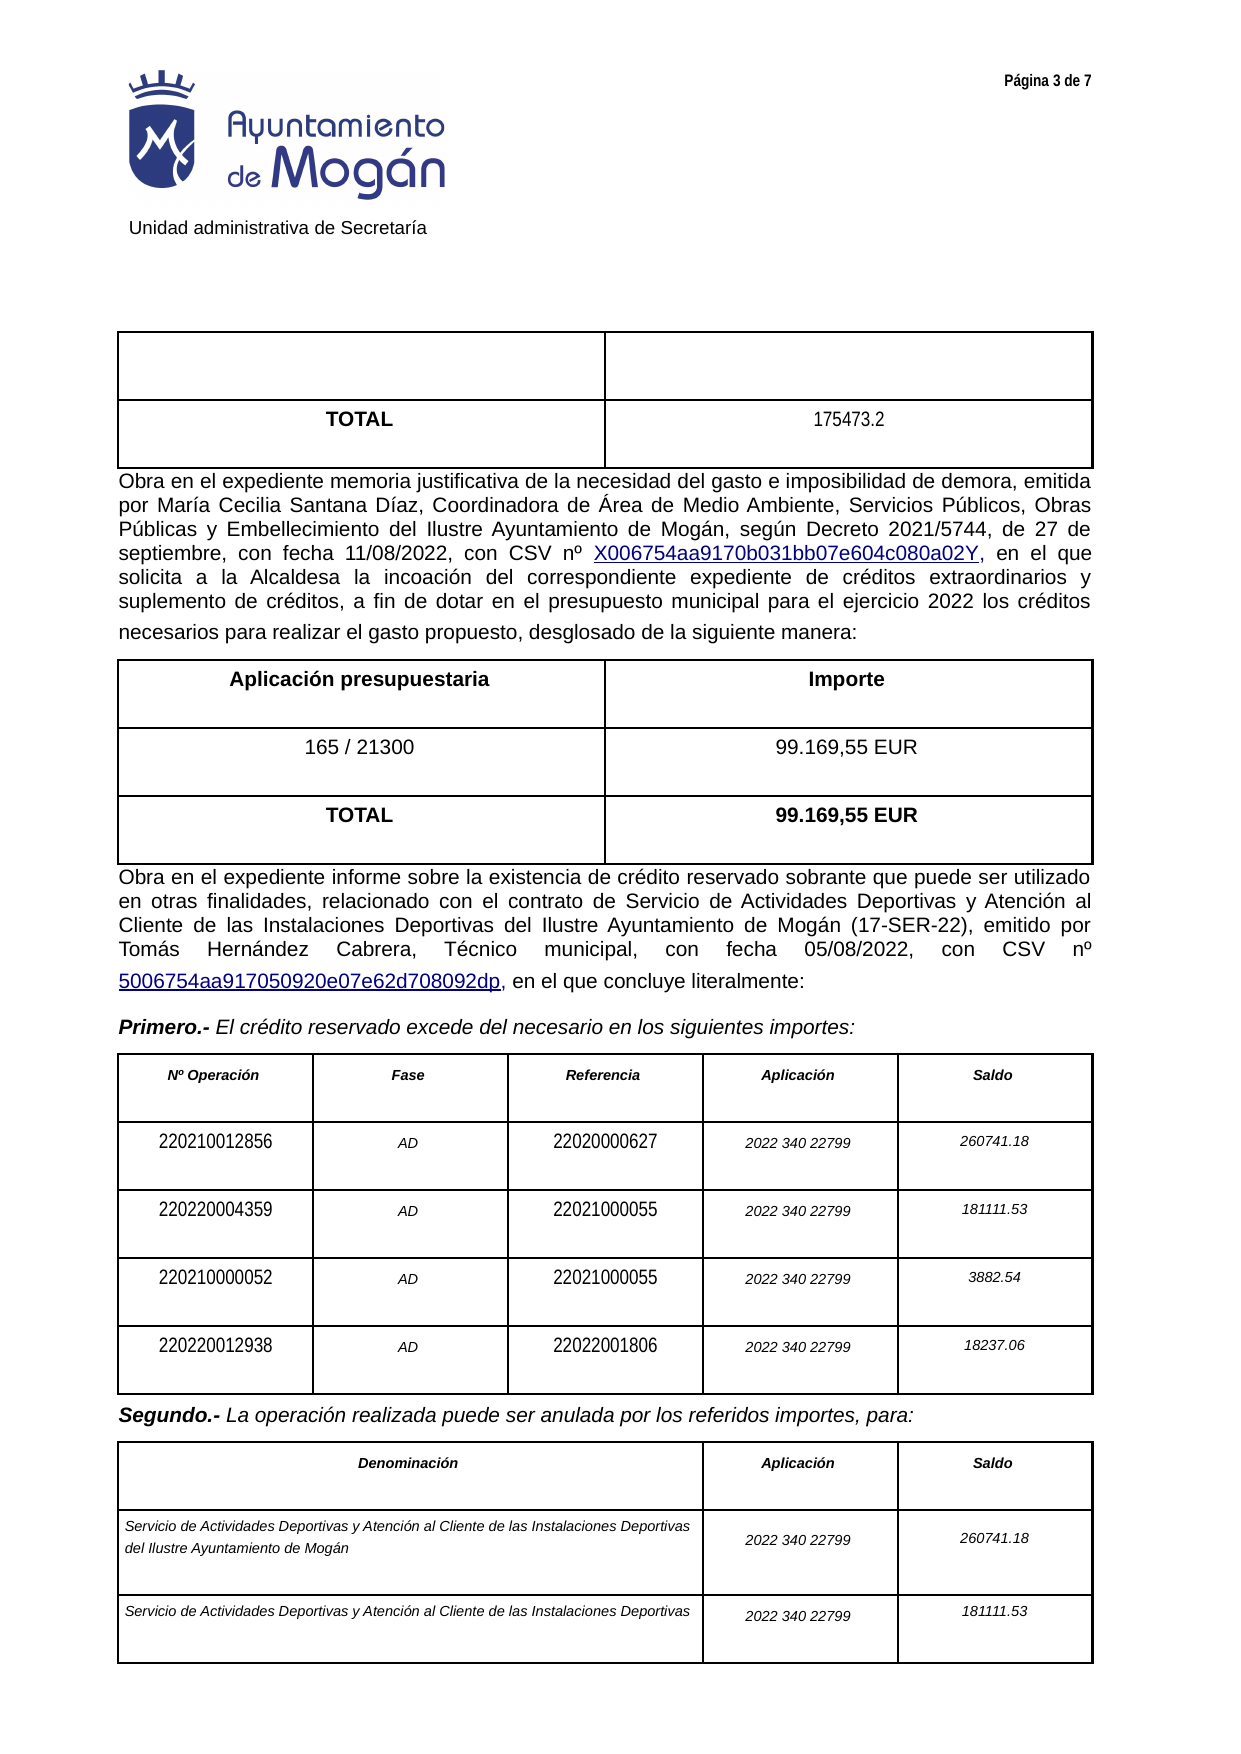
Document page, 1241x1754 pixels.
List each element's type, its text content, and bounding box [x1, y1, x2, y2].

table_cell 2022 340 22799 [704, 1596, 897, 1662]
table_header Saldo [899, 1443, 1091, 1509]
table_cell 175.473,20 EUR [606, 333, 1091, 398]
table_cell 220210000052 [119, 1259, 312, 1325]
table_header Aplicación [704, 1055, 897, 1121]
table_cell 22020000627 [509, 1123, 702, 1189]
table_cell AD [314, 1327, 507, 1393]
table_header Nº Operación [119, 1055, 312, 1121]
table_cell 99.169,55 EUR [606, 729, 1091, 795]
table_cell AD [314, 1191, 507, 1257]
table_cell 175.473,20 EUR [606, 401, 1091, 467]
table_header Saldo [899, 1055, 1091, 1121]
table_cell 181111,53 [899, 1191, 1091, 1257]
table_cell TOTAL [119, 797, 604, 863]
table_cell 2022 340 22799 [704, 1327, 897, 1393]
table_cell 2022 340 22799 [704, 1123, 897, 1189]
table_cell 165 / 21300 [119, 729, 604, 795]
table_cell 22021000055 [509, 1259, 702, 1325]
table_cell 220210012856 [119, 1123, 312, 1189]
table_header Referencia [509, 1055, 702, 1121]
table_cell 260741,18 [899, 1511, 1091, 1594]
table_cell 2022 340 22799 [704, 1511, 897, 1594]
picture [128, 70, 445, 206]
table_cell 18237,06 [899, 1327, 1091, 1393]
table_cell Servicio de Actividades Deportivas y Atención al Cliente de las Instalaciones Deportivas del Ilustre Ayuntamiento de Mogán [119, 1511, 702, 1594]
table_cell 260741,18 [899, 1123, 1091, 1189]
table_cell TOTAL [119, 401, 604, 467]
table_header Aplicación [704, 1443, 897, 1509]
table_header Importe [606, 661, 1091, 727]
table_cell 220220012938 [119, 1327, 312, 1393]
table_cell [119, 333, 604, 398]
table_cell 3882,54 [899, 1259, 1091, 1325]
table_cell 22022001806 [509, 1327, 702, 1393]
table_cell 99.169,55 EUR [606, 797, 1091, 863]
table_cell Servicio de Actividades Deportivas y Atención al Cliente de las Instalaciones Deportivas [119, 1596, 702, 1662]
table_cell 2022 340 22799 [704, 1259, 897, 1325]
table_header Denominación [119, 1443, 702, 1509]
text Obra en el expediente memoria justificativa de la necesidad del gasto e imposibilidad de demora, emitida por María Cecilia Santana Díaz, Coordinadora de Área de Medio Ambiente, Servicios Públicos, Obras Públicas y Embellecimiento del Ilustre Ayuntamiento de Mogán, según Decreto 2021/5744, de 27 de septiembre, con fecha 11/08/2022, con CSV nº X006754aa9170b031bb07e604c080a02Y, en el que solicita a la Alcaldesa la incoación del correspondiente expediente de créditos extraordinarios y suplemento de créditos, a fin de dotar en el presupuesto municipal para el ejercicio 2022 los créditos necesarios para realizar el gasto propuesto, desglosado de la siguiente manera: [118, 469, 1092, 646]
table_cell 220220004359 [119, 1191, 312, 1257]
text Primero.- El crédito reservado excede del necesario en los siguientes importes: [118, 1007, 1092, 1040]
table_cell AD [314, 1259, 507, 1325]
table_cell 2022 340 22799 [704, 1191, 897, 1257]
table_header Aplicación presupuestaria [119, 661, 604, 727]
table_cell 181111,53 [899, 1596, 1091, 1662]
text Segundo.- La operación realizada puede ser anulada por los referidos importes, para: [118, 1395, 1092, 1429]
table_header Fase [314, 1055, 507, 1121]
table_cell 22021000055 [509, 1191, 702, 1257]
table_cell AD [314, 1123, 507, 1189]
text Obra en el expediente informe sobre la existencia de crédito reservado sobrante que puede ser utilizado en otras finalidades, relacionado con el contrato de Servicio de Actividades Deportivas y Atención al Cliente de las Instalaciones Deportivas del Ilustre Ayuntamiento de Mogán (17-SER-22), emitido por Tomás Hernández Cabrera, Técnico municipal, con fecha 05/08/2022, con CSV nº 5006754aa917050920e07e62d708092dp, en el que concluye literalmente: [118, 865, 1092, 994]
